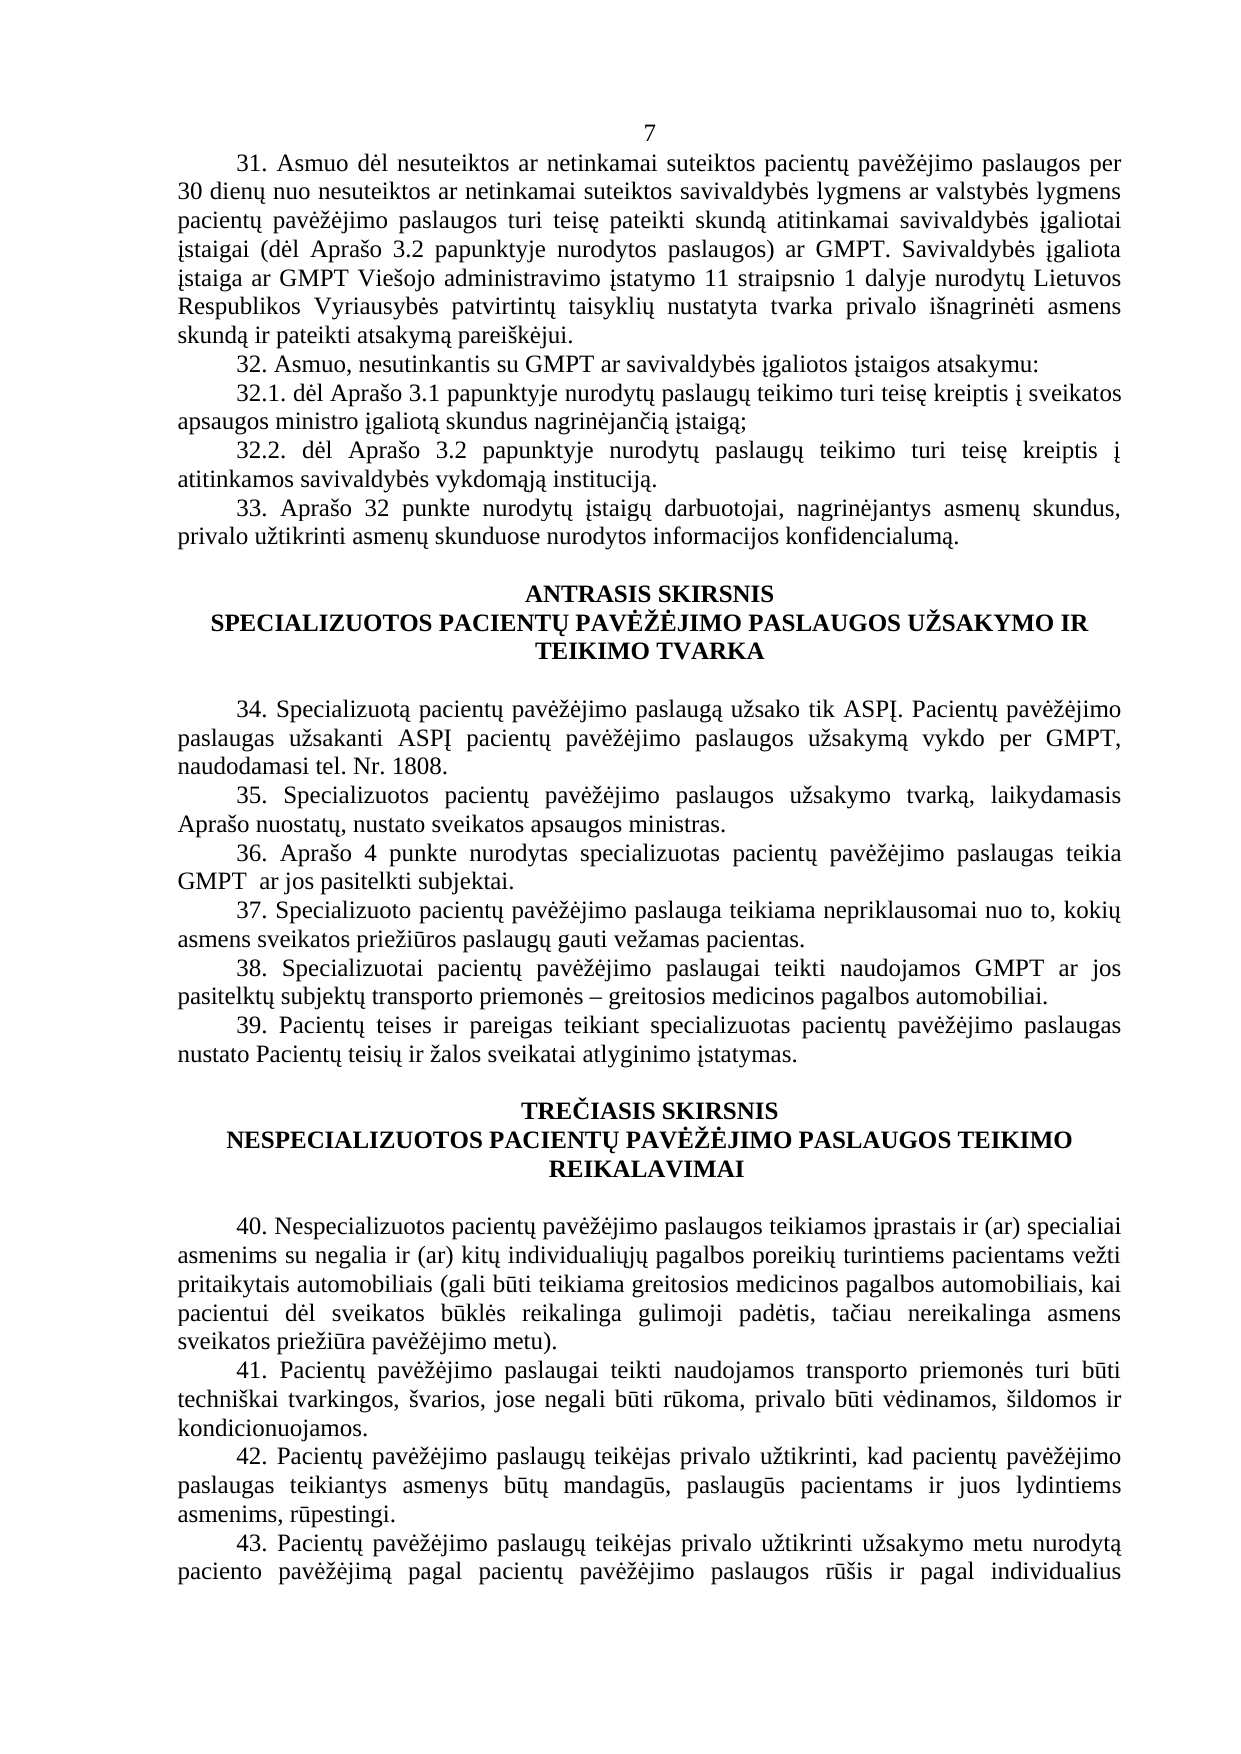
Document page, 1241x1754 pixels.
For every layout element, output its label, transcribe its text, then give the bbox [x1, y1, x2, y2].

text 32.1. dėl Aprašo 3.1 papunktyje nurodytų paslaugų teikimo turi teisę kreiptis į sveikatos apsaugos ministro įgaliotą skundus nagrinėjančią įstaigą; [177, 378, 1122, 435]
text 37. Specializuoto pacientų pavėžėjimo paslauga teikiama nepriklausomai nuo to, kokių asmens sveikatos priežiūros paslaugų gauti vežamas pacientas. [177, 895, 1122, 953]
text 31. Asmuo dėl nesuteiktos ar netinkamai suteiktos pacientų pavėžėjimo paslaugos per 30 dienų nuo nesuteiktos ar netinkamai suteiktos savivaldybės lygmens ar valstybės lygmens pacientų pavėžėjimo paslaugos turi teisę pateikti skundą atitinkamai savivaldybės įgaliotai įstaigai (dėl Aprašo 3.2 papunktyje nurodytos paslaugos) ar GMPT. Savivaldybės įgaliota įstaiga ar GMPT Viešojo administravimo įstatymo 11 straipsnio 1 dalyje nurodytų Lietuvos Respublikos Vyriausybės patvirtintų taisyklių nustatyta tvarka privalo išnagrinėti asmens skundą ir pateikti atsakymą pareiškėjui. [177, 148, 1122, 349]
text 41. Pacientų pavėžėjimo paslaugai teikti naudojamos transporto priemonės turi būti techniškai tvarkingos, švarios, jose negali būti rūkoma, privalo būti vėdinamos, šildomos ir kondicionuojamos. [177, 1355, 1122, 1441]
text 32. Asmuo, nesutinkantis su GMPT ar savivaldybės įgaliotos įstaigos atsakymu: [177, 349, 1122, 378]
text SPECIALIZUOTOS PACIENTŲ PAVĖŽĖJIMO PASLAUGOS UŽSAKYMO IR TEIKIMO TVARKA [177, 608, 1122, 665]
text 35. Specializuotos pacientų pavėžėjimo paslaugos užsakymo tvarką, laikydamasis Aprašo nuostatų, nustato sveikatos apsaugos ministras. [177, 780, 1122, 838]
text TREČIASIS SKIRSNIS [177, 1096, 1122, 1125]
text 42. Pacientų pavėžėjimo paslaugų teikėjas privalo užtikrinti, kad pacientų pavėžėjimo paslaugas teikiantys asmenys būtų mandagūs, paslaugūs pacientams ir juos lydintiems asmenims, rūpestingi. [177, 1441, 1122, 1528]
text 36. Aprašo 4 punkte nurodytas specializuotas pacientų pavėžėjimo paslaugas teikia GMPT ar jos pasitelkti subjektai. [177, 838, 1122, 895]
text ANTRASIS SKIRSNIS [177, 579, 1122, 608]
text 32.2. dėl Aprašo 3.2 papunktyje nurodytų paslaugų teikimo turi teisę kreiptis į atitinkamos savivaldybės vykdomąją instituciją. [177, 435, 1122, 493]
text NESPECIALIZUOTOS PACIENTŲ PAVĖŽĖJIMO PASLAUGOS TEIKIMO REIKALAVIMAI [177, 1125, 1122, 1183]
text 39. Pacientų teises ir pareigas teikiant specializuotas pacientų pavėžėjimo paslaugas nustato Pacientų teisių ir žalos sveikatai atlyginimo įstatymas. [177, 1010, 1122, 1068]
text 40. Nespecializuotos pacientų pavėžėjimo paslaugos teikiamos įprastais ir (ar) specialiai asmenims su negalia ir (ar) kitų individualiųjų pagalbos poreikių turintiems pacientams vežti pritaikytais automobiliais (gali būti teikiama greitosios medicinos pagalbos automobiliais, kai pacientui dėl sveikatos būklės reikalinga gulimoji padėtis, tačiau nereikalinga asmens sveikatos priežiūra pavėžėjimo metu). [177, 1211, 1122, 1355]
text 34. Specializuotą pacientų pavėžėjimo paslaugą užsako tik ASPĮ. Pacientų pavėžėjimo paslaugas užsakanti ASPĮ pacientų pavėžėjimo paslaugos užsakymą vykdo per GMPT, naudodamasi tel. Nr. 1808. [177, 694, 1122, 780]
text 38. Specializuotai pacientų pavėžėjimo paslaugai teikti naudojamos GMPT ar jos pasitelktų subjektų transporto priemonės – greitosios medicinos pagalbos automobiliai. [177, 953, 1122, 1010]
text 33. Aprašo 32 punkte nurodytų įstaigų darbuotojai, nagrinėjantys asmenų skundus, privalo užtikrinti asmenų skunduose nurodytos informacijos konfidencialumą. [177, 493, 1122, 550]
text 43. Pacientų pavėžėjimo paslaugų teikėjas privalo užtikrinti užsakymo metu nurodytą paciento pavėžėjimą pagal pacientų pavėžėjimo paslaugos rūšis ir pagal individualius [177, 1528, 1122, 1585]
